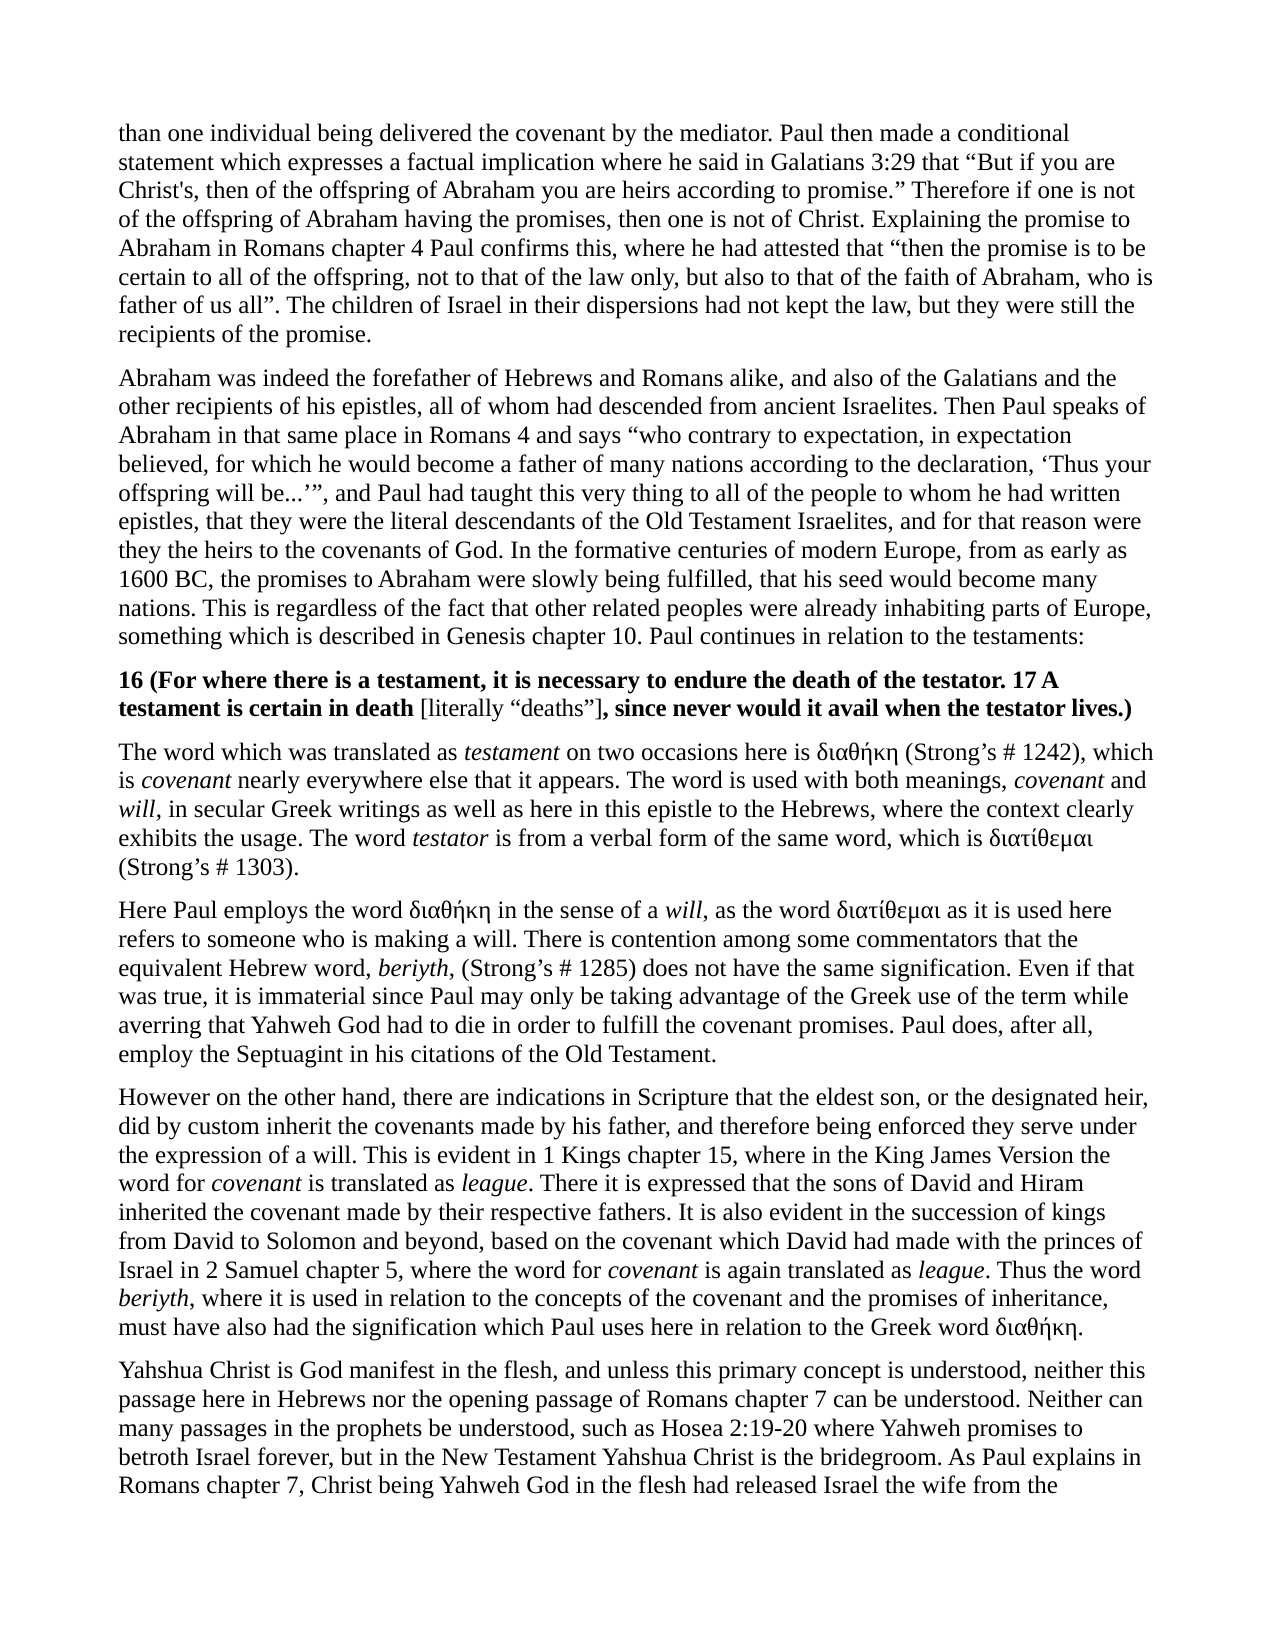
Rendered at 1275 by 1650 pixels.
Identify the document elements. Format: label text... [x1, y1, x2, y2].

text However on the other hand, there are indications in Scripture that the eldest son, or the designated heir, did by custom inherit the covenants made by his father, and therefore being enforced they serve under the expression of a will. This is evident in 1 Kings chapter 15, where in the King James Version the word for covenant is translated as league. There it is expressed that the sons of David and Hiram inherited the covenant made by their respective fathers. It is also evident in the succession of kings from David to Solomon and beyond, based on the covenant which David had made with the princes of Israel in 2 Samuel chapter 5, where the word for covenant is again translated as league. Thus the word beriyth, where it is used in relation to the concepts of the covenant and the promises of inheritance, must have also had the signification which Paul uses here in relation to the Greek word διαθήκη. [118, 1082, 1157, 1341]
text Yahshua Christ is God manifest in the flesh, and unless this primary concept is understood, neither this passage here in Hebrews nor the opening passage of Romans chapter 7 can be understood. Neither can many passages in the prophets be understood, such as Hosea 2:19-20 where Yahweh promises to betroth Israel forever, but in the New Testament Yahshua Christ is the bridegroom. As Paul explains in Romans chapter 7, Christ being Yahweh God in the flesh had released Israel the wife from the [118, 1356, 1157, 1499]
text The word which was translated as testament on two occasions here is διαθήκη (Strong’s # 1242), which is covenant nearly everywhere else that it appears. The word is used with both meanings, covenant and will, in secular Greek writings as well as here in this epistle to the Hebrews, where the context clearly exhibits the usage. The word testator is from a verbal form of the same word, which is διατίθεμαι (Strong’s # 1303). [118, 737, 1157, 881]
text Abraham was indeed the forefather of Hebrews and Romans alike, and also of the Galatians and the other recipients of his epistles, all of whom had descended from ancient Israelites. Then Paul speaks of Abraham in that same place in Romans 4 and says “who contrary to expectation, in expectation believed, for which he would become a father of many nations according to the declaration, ‘Thus your offspring will be...’”, and Paul had taught this very thing to all of the people to whom he had written epistles, that they were the literal descendants of the Old Testament Israelites, and for that reason were they the heirs to the covenants of God. In the formative centuries of modern Europe, from as early as 1600 BC, the promises to Abraham were slowly being fulfilled, that his seed would become many nations. This is regardless of the fact that other related peoples were already inhabiting parts of Europe, something which is described in Genesis chapter 10. Paul continues in relation to the testaments: [118, 363, 1157, 650]
text Here Paul employs the word διαθήκη in the sense of a will, as the word διατίθεμαι as it is used here refers to someone who is making a will. There is contention among some commentators that the equivalent Hebrew word, beriyth, (Strong’s # 1285) does not have the same signification. Even if that was true, it is immaterial since Paul may only be taking advantage of the Greek use of the term while averring that Yahweh God had to die in order to fulfill the covenant promises. Paul does, after all, employ the Septuagint in his citations of the Old Testament. [118, 895, 1157, 1068]
text than one individual being delivered the covenant by the mediator. Paul then made a conditional statement which expresses a factual implication where he said in Galatians 3:29 that “But if you are Christ's, then of the offspring of Abraham you are heirs according to promise.” Therefore if one is not of the offspring of Abraham having the promises, then one is not of Christ. Explaining the promise to Abraham in Romans chapter 4 Paul confirms this, where he had attested that “then the promise is to be certain to all of the offspring, not to that of the law only, but also to that of the faith of Abraham, who is father of us all”. The children of Israel in their dispersions had not kept the law, but they were still the recipients of the promise. [118, 118, 1157, 348]
text 16 (For where there is a testament, it is necessary to endure the death of the testator. 17 A testament is certain in death [literally “deaths”], since never would it avail when the testator lives.) [118, 665, 1157, 722]
